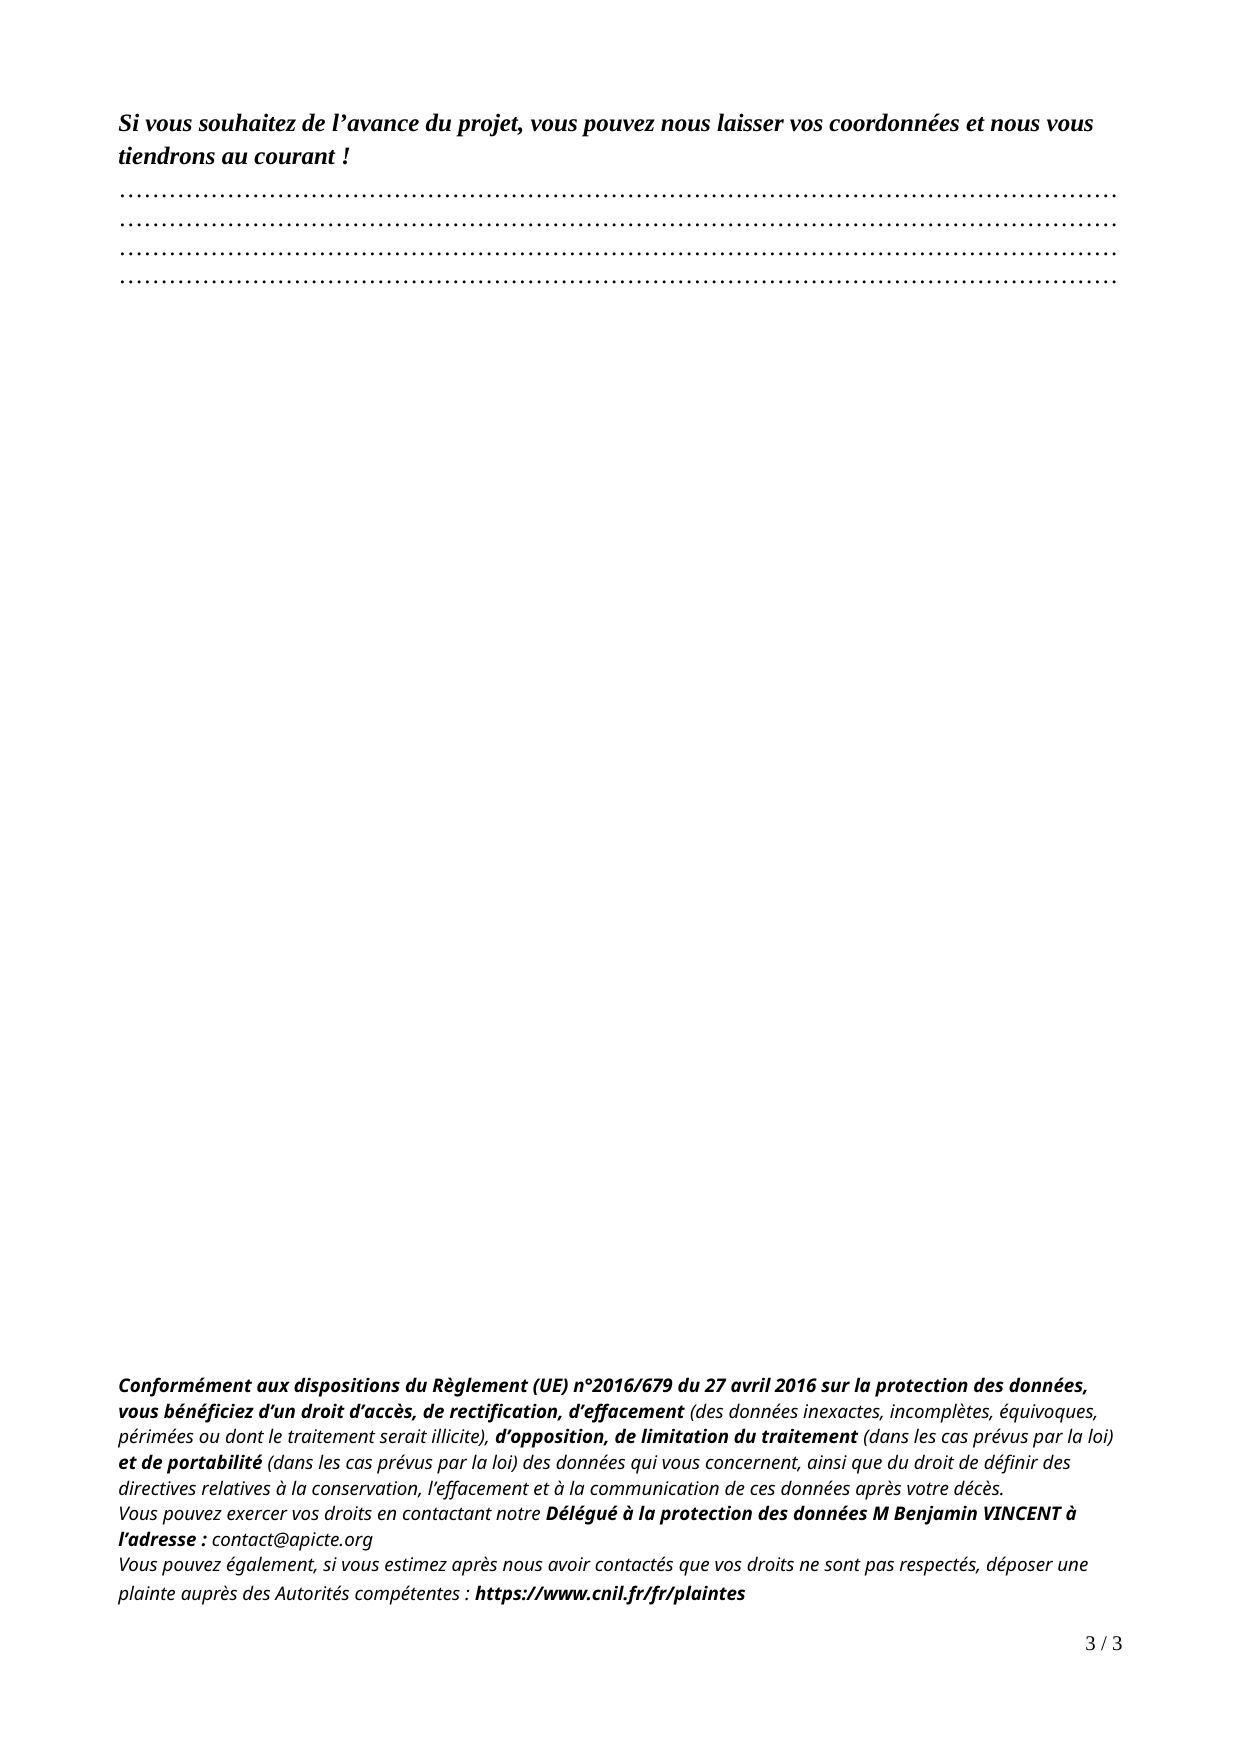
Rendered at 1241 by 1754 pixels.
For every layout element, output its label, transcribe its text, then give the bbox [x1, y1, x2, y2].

text ………………………………………………………………………………………………………… [118, 260, 1122, 289]
text Conformément aux dispositions du Règlement (UE) n°2016/679 du 27 avril 2016 sur la protection des données, vous bénéficiez d’un droit d’accès, de rectification, d’effacement (des données inexactes, incomplètes, équivoques, périmées ou dont le traitement serait illicite), d’opposition, de limitation du traitement (dans les cas prévus par la loi) et de portabilité (dans les cas prévus par la loi) des données qui vous concernent, ainsi que du droit de définir des directives relatives à la conservation, l’effacement et à la communication de ces données après votre décès. [118, 1373, 1122, 1500]
text Vous pouvez également, si vous estimez après nous avoir contactés que vos droits ne sont pas respectés, déposer une plainte auprès des Autorités compétentes : https://www.cnil.fr/fr/plaintes [118, 1551, 1122, 1606]
text Si vous souhaitez de l’avance du projet, vous pouvez nous laisser vos coordonnées et nous vous tiendrons au courant ! [118, 108, 1122, 170]
text Vous pouvez exercer vos droits en contactant notre Délégué à la protection des données M Benjamin VINCENT à l’adresse : contact@apicte.org [118, 1500, 1122, 1551]
text ………………………………………………………………………………………………………… [118, 232, 1122, 260]
text …………………………………………………………………………………………………………………………………………………………………………………………………………………… [118, 174, 1122, 232]
